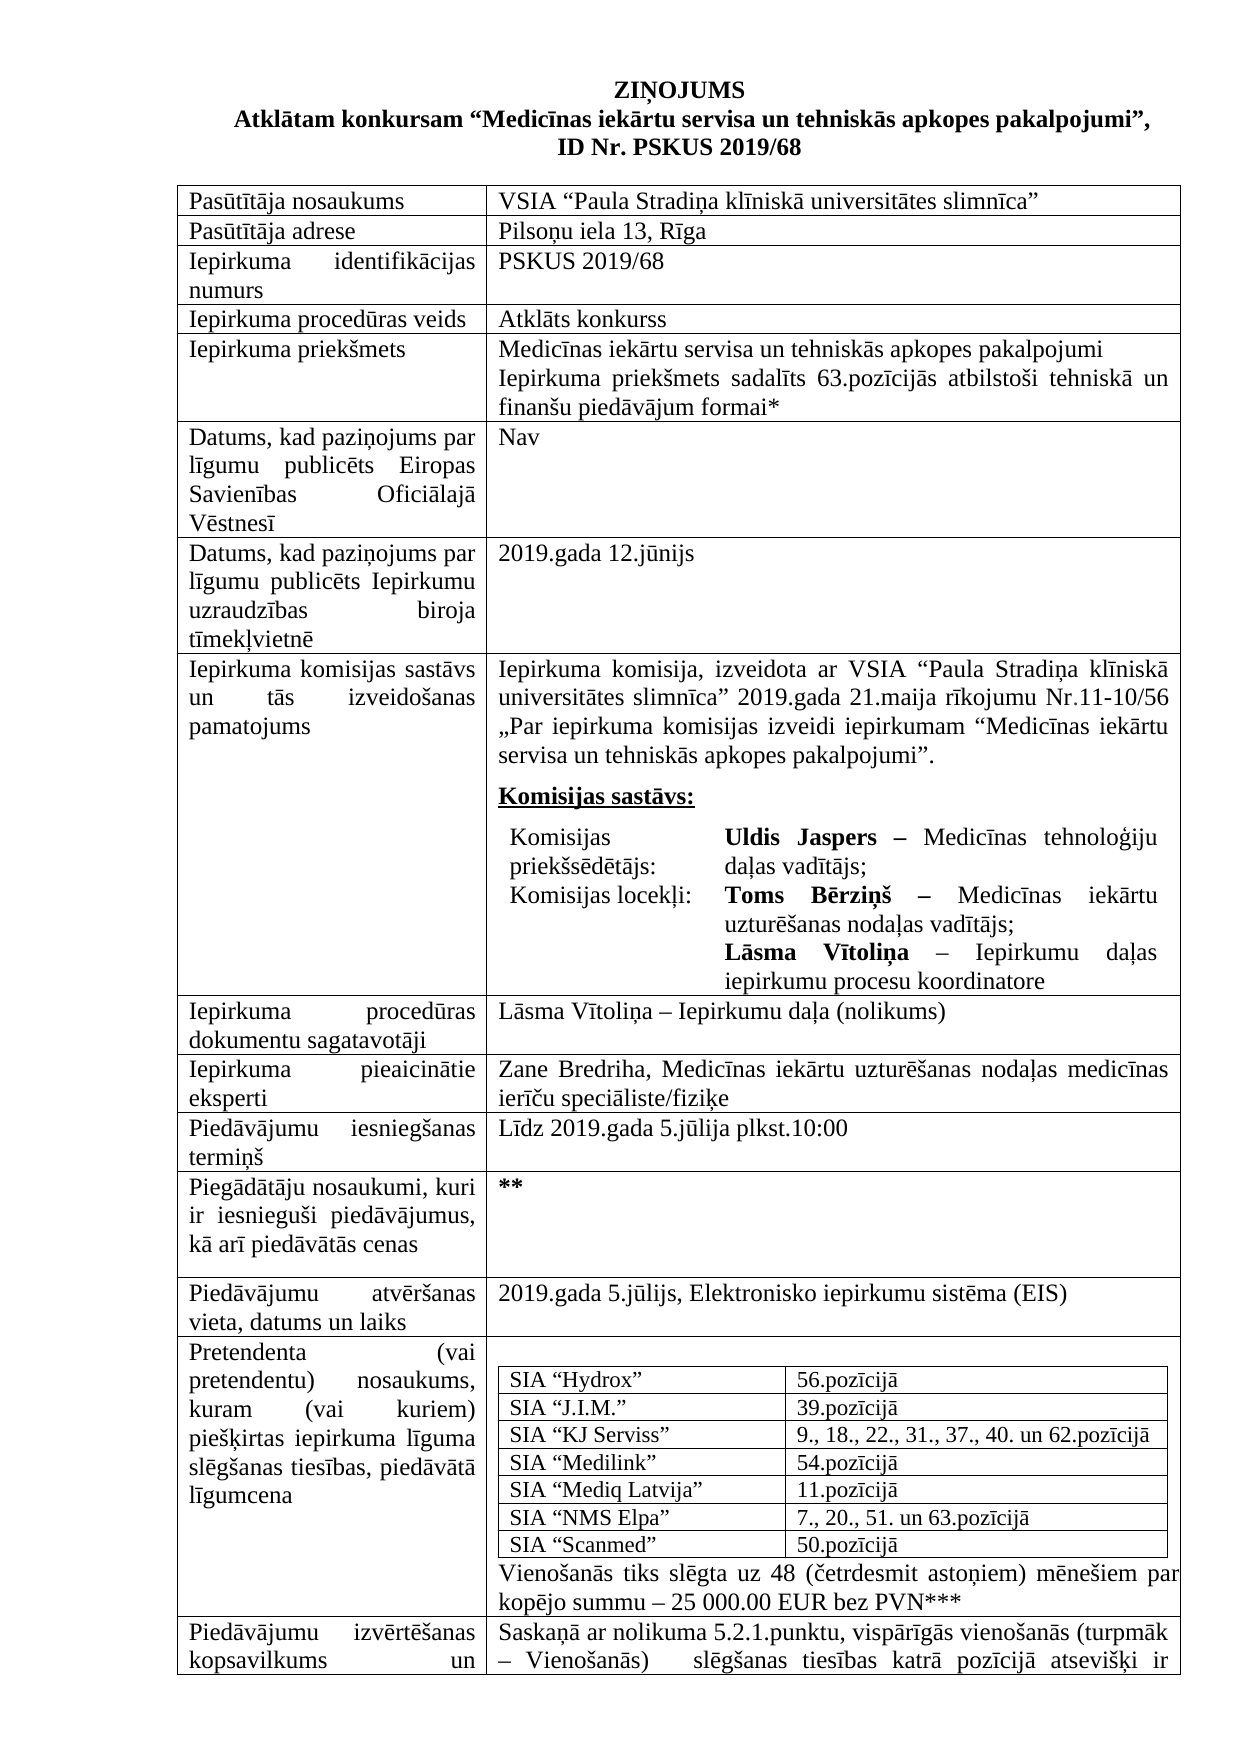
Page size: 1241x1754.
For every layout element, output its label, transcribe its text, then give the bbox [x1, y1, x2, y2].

table_header SIA “Hydrox” [499, 1367, 785, 1393]
table_cell Medicīnas iekārtu servisa un tehniskās apkopes pakalpojumi Iepirkuma priekšmets sadalīts 63.pozīcijās atbilstoši tehniskā un finanšu piedāvājum formai* [487, 334, 1180, 421]
table_cell Zane Bredriha, Medicīnas iekārtu uzturēšanas nodaļas medicīnas ierīču speciāliste/fiziķe [487, 1055, 1180, 1112]
table_cell Piegādātāju nosaukumi, kuri ir iesnieguši piedāvājumus, kā arī piedāvātās cenas [178, 1172, 486, 1277]
table_cell 9., 18., 22., 31., 37., 40. un 62.pozīcijā [786, 1421, 1167, 1448]
table_cell SIA “NMS Elpa” [499, 1504, 785, 1530]
table_cell Datums, kad paziņojums par līgumu publicēts Iepirkumu uzraudzības biroja tīmekļvietnē [178, 538, 486, 653]
table_cell Piedāvājumu izvērtēšanas kopsavilkums un [178, 1617, 486, 1674]
table_header Pasūtītāja nosaukums [178, 186, 486, 215]
table_cell Iepirkuma identifikācijas numurs [178, 246, 486, 303]
table_cell Līdz 2019.gada 5.jūlija plkst.10:00 [487, 1113, 1180, 1171]
table_cell Pretendenta (vai pretendentu) nosaukums, kuram (vai kuriem) piešķirtas iepirkuma līguma slēgšanas tiesības, piedāvātā līgumcena [178, 1337, 486, 1616]
table_cell Iepirkuma komisija, izveidota ar VSIA “Paula Stradiņa klīniskā universitātes slimnīca” 2019.gada 21.maija rīkojumu Nr.11-10/56 „Par iepirkuma komisijas izveidi iepirkumam “Medicīnas iekārtu servisa un tehniskās apkopes pakalpojumi”. Komisijas sastāvs: [487, 654, 1180, 995]
table_cell 11.pozīcijā [786, 1476, 1167, 1502]
table_cell Atklāts konkurss [487, 305, 1180, 333]
table_cell Iepirkuma priekšmets [178, 334, 486, 421]
table_cell Vienošanās tiks slēgta uz 48 (četrdesmit astoņiem) mēnešiem par kopējo summu – 25 000.00 EUR bez PVN*** [487, 1337, 1180, 1616]
table_cell Nav [487, 422, 1180, 537]
table_cell Lāsma Vītoliņa – Iepirkumu daļas iepirkumu procesu koordinatore [713, 938, 1169, 995]
table_cell PSKUS 2019/68 [487, 246, 1180, 303]
table_cell 2019.gada 12.jūnijs [487, 538, 1180, 653]
table_cell Komisijas locekļi: [498, 880, 713, 937]
table_cell Datums, kad paziņojums par līgumu publicēts Eiropas Savienības Oficiālajā Vēstnesī [178, 422, 486, 537]
table_cell 2019.gada 5.jūlijs, Elektronisko iepirkumu sistēma (EIS) [487, 1278, 1180, 1336]
table_cell Saskaņā ar nolikuma 5.2.1.punktu, vispārīgās vienošanās (turpmāk – Vienošanās) slēgšanas tiesības katrā pozīcijā atsevišķi ir [487, 1617, 1180, 1674]
table_cell 50.pozīcijā [786, 1531, 1167, 1557]
table_cell SIA “KJ Serviss” [499, 1421, 785, 1448]
table_cell Iepirkuma komisijas sastāvs un tās izveidošanas pamatojums [178, 654, 486, 995]
text ZIŅOJUMS [177, 75, 1181, 104]
table_cell SIA “Mediq Latvija” [499, 1476, 785, 1502]
table_header Uldis Jaspers – Medicīnas tehnoloģiju daļas vadītājs; [713, 823, 1169, 880]
table_cell Piedāvājumu iesniegšanas termiņš [178, 1113, 486, 1171]
table_cell SIA “Scanmed” [499, 1531, 785, 1557]
table_cell Iepirkuma pieaicinātie eksperti [178, 1055, 486, 1112]
table_cell SIA “Medilink” [499, 1449, 785, 1475]
text ID Nr. PSKUS 2019/68 [177, 132, 1181, 161]
table_cell Lāsma Vītoliņa – Iepirkumu daļa (nolikums) [487, 996, 1180, 1053]
text Atklātam konkursam “Medicīnas iekārtu servisa un tehniskās apkopes pakalpojumi”, [177, 104, 1214, 132]
table_cell SIA “J.I.M.” [499, 1394, 785, 1420]
table_header 56.pozīcijā [786, 1367, 1167, 1393]
table_header VSIA “Paula Stradiņa klīniskā universitātes slimnīca” [487, 186, 1180, 215]
table_cell Pasūtītāja adrese [178, 216, 486, 245]
table_cell [498, 938, 713, 995]
table_cell Toms Bērziņš – Medicīnas iekārtu uzturēšanas nodaļas vadītājs; [713, 880, 1169, 937]
table_cell Iepirkuma procedūras veids [178, 305, 486, 333]
table_cell Iepirkuma procedūras dokumentu sagatavotāji [178, 996, 486, 1053]
table_cell Pilsoņu iela 13, Rīga [487, 216, 1180, 245]
table_cell ** [487, 1172, 1180, 1277]
table_cell 7., 20., 51. un 63.pozīcijā [786, 1504, 1167, 1530]
table_header Komisijas priekšsēdētājs: [498, 823, 713, 880]
table_cell 54.pozīcijā [786, 1449, 1167, 1475]
table_cell Piedāvājumu atvēršanas vieta, datums un laiks [178, 1278, 486, 1336]
table_cell 39.pozīcijā [786, 1394, 1167, 1420]
